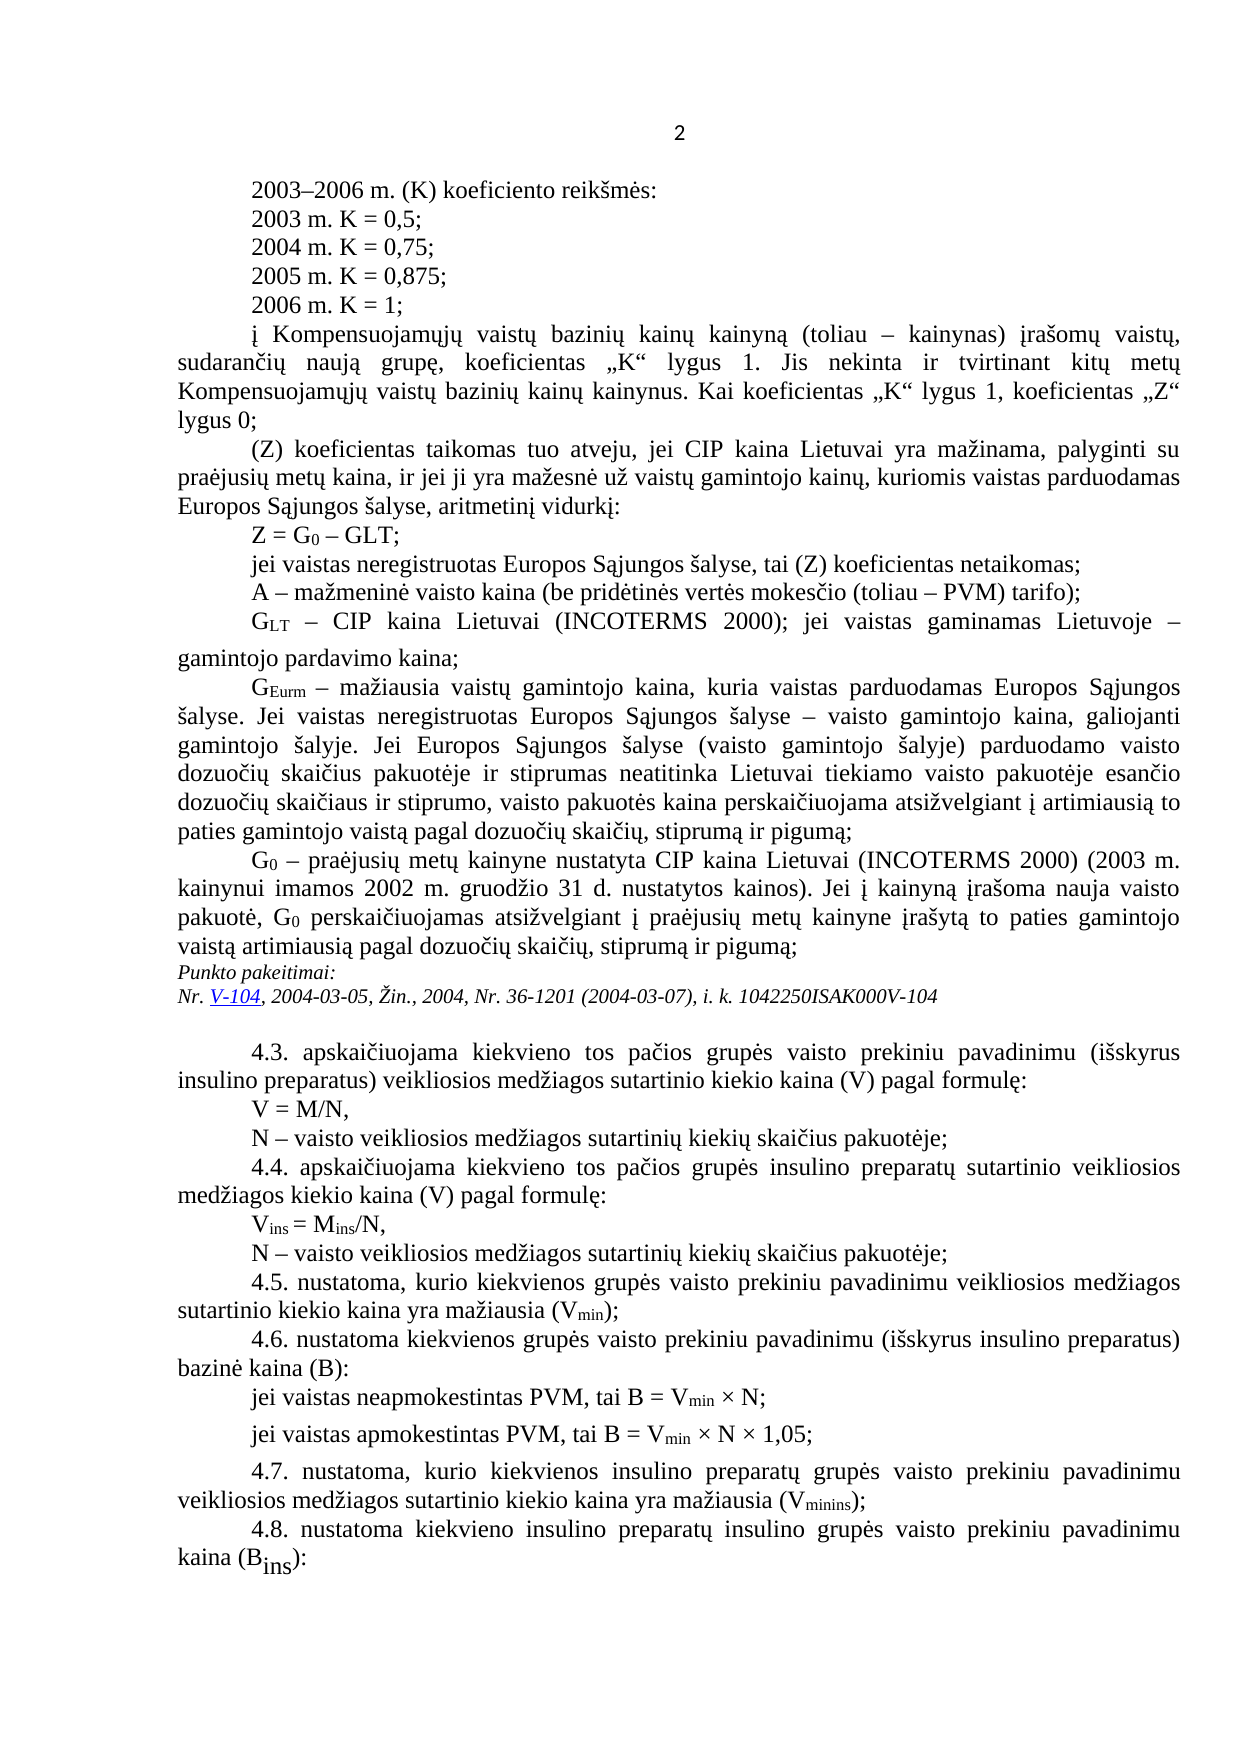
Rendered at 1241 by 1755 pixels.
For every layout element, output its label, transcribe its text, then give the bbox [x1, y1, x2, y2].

text jei vaistas neregistruotas Europos Sąjungos šalyse, tai (Z) koeficientas netaikomas; [177, 549, 1181, 577]
text 2003–2006 m. (K) koeficiento reikšmės: [177, 175, 1181, 204]
text GEurm – mažiausia vaistų gamintojo kaina, kuria vaistas parduodamas Europos Sąjungos šalyse. Jei vaistas neregistruotas Europos Sąjungos šalyse – vaisto gamintojo kaina, galiojanti gamintojo šalyje. Jei Europos Sąjungos šalyse (vaisto gamintojo šalyje) parduodamo vaisto dozuočių skaičius pakuotėje ir stiprumas neatitinka Lietuvai tiekiamo vaisto pakuotėje esančio dozuočių skaičiaus ir stiprumo, vaisto pakuotės kaina perskaičiuojama atsižvelgiant į artimiausią to paties gamintojo vaistą pagal dozuočių skaičių, stiprumą ir pigumą; [177, 672, 1181, 845]
text į Kompensuojamųjų vaistų bazinių kainų kainyną (toliau – kainynas) įrašomų vaistų, sudarančių naują grupę, koeficientas „K“ lygus 1. Jis nekinta ir tvirtinant kitų metų Kompensuojamųjų vaistų bazinių kainų kainynus. Kai koeficientas „K“ lygus 1, koeficientas „Z“ lygus 0; [177, 319, 1181, 434]
text Nr. V-104, 2004-03-05, Žin., 2004, Nr. 36-1201 (2004-03-07), i. k. 1042250ISAK000V-104 [177, 984, 1181, 1008]
text jei vaistas apmokestintas PVM, tai B = Vmin × N × 1,05; [177, 1419, 1181, 1456]
text 2003 m. K = 0,5; [177, 204, 1181, 232]
text (Z) koeficientas taikomas tuo atveju, jei CIP kaina Lietuvai yra mažinama, palyginti su praėjusių metų kaina, ir jei ji yra mažesnė už vaistų gamintojo kainų, kuriomis vaistas parduodamas Europos Sąjungos šalyse, aritmetinį vidurkį: [177, 434, 1181, 520]
text Vins = Mins/N, [177, 1209, 1181, 1238]
text GLT – CIP kaina Lietuvai (INCOTERMS 2000); jei vaistas gaminamas Lietuvoje – gamintojo pardavimo kaina; [177, 606, 1181, 672]
text 4.5. nustatoma, kurio kiekvienos grupės vaisto prekiniu pavadinimu veikliosios medžiagos sutartinio kiekio kaina yra mažiausia (Vmin); [177, 1267, 1181, 1324]
text 4.7. nustatoma, kurio kiekvienos insulino preparatų grupės vaisto prekiniu pavadinimu veikliosios medžiagos sutartinio kiekio kaina yra mažiausia (Vminins); [177, 1456, 1181, 1514]
text A – mažmeninė vaisto kaina (be pridėtinės vertės mokesčio (toliau – PVM) tarifo); [177, 577, 1181, 606]
text 4.6. nustatoma kiekvienos grupės vaisto prekiniu pavadinimu (išskyrus insulino preparatus) bazinė kaina (B): [177, 1324, 1181, 1382]
text 4.8. nustatoma kiekvieno insulino preparatų insulino grupės vaisto prekiniu pavadinimu kaina (Bins): [177, 1514, 1181, 1580]
text jei vaistas neapmokestintas PVM, tai B = Vmin × N; [177, 1382, 1181, 1419]
text 4.4. apskaičiuojama kiekvieno tos pačios grupės insulino preparatų sutartinio veikliosios medžiagos kiekio kaina (V) pagal formulę: [177, 1152, 1181, 1209]
text V = M/N, [177, 1094, 1181, 1123]
text Punkto pakeitimai: [177, 960, 1181, 984]
text 2006 m. K = 1; [177, 290, 1181, 319]
text N – vaisto veikliosios medžiagos sutartinių kiekių skaičius pakuotėje; [177, 1123, 1181, 1152]
text 4.3. apskaičiuojama kiekvieno tos pačios grupės vaisto prekiniu pavadinimu (išskyrus insulino preparatus) veikliosios medžiagos sutartinio kiekio kaina (V) pagal formulę: [177, 1037, 1181, 1094]
text Z = G0 – GLT; [177, 520, 1181, 549]
text 2005 m. K = 0,875; [177, 261, 1181, 290]
text N – vaisto veikliosios medžiagos sutartinių kiekių skaičius pakuotėje; [177, 1238, 1181, 1267]
text G0 – praėjusių metų kainyne nustatyta CIP kaina Lietuvai (INCOTERMS 2000) (2003 m. kainynui imamos 2002 m. gruodžio 31 d. nustatytos kainos). Jei į kainyną įrašoma nauja vaisto pakuotė, G0 perskaičiuojamas atsižvelgiant į praėjusių metų kainyne įrašytą to paties gamintojo vaistą artimiausią pagal dozuočių skaičių, stiprumą ir pigumą; [177, 845, 1181, 960]
text 2004 m. K = 0,75; [177, 232, 1181, 261]
